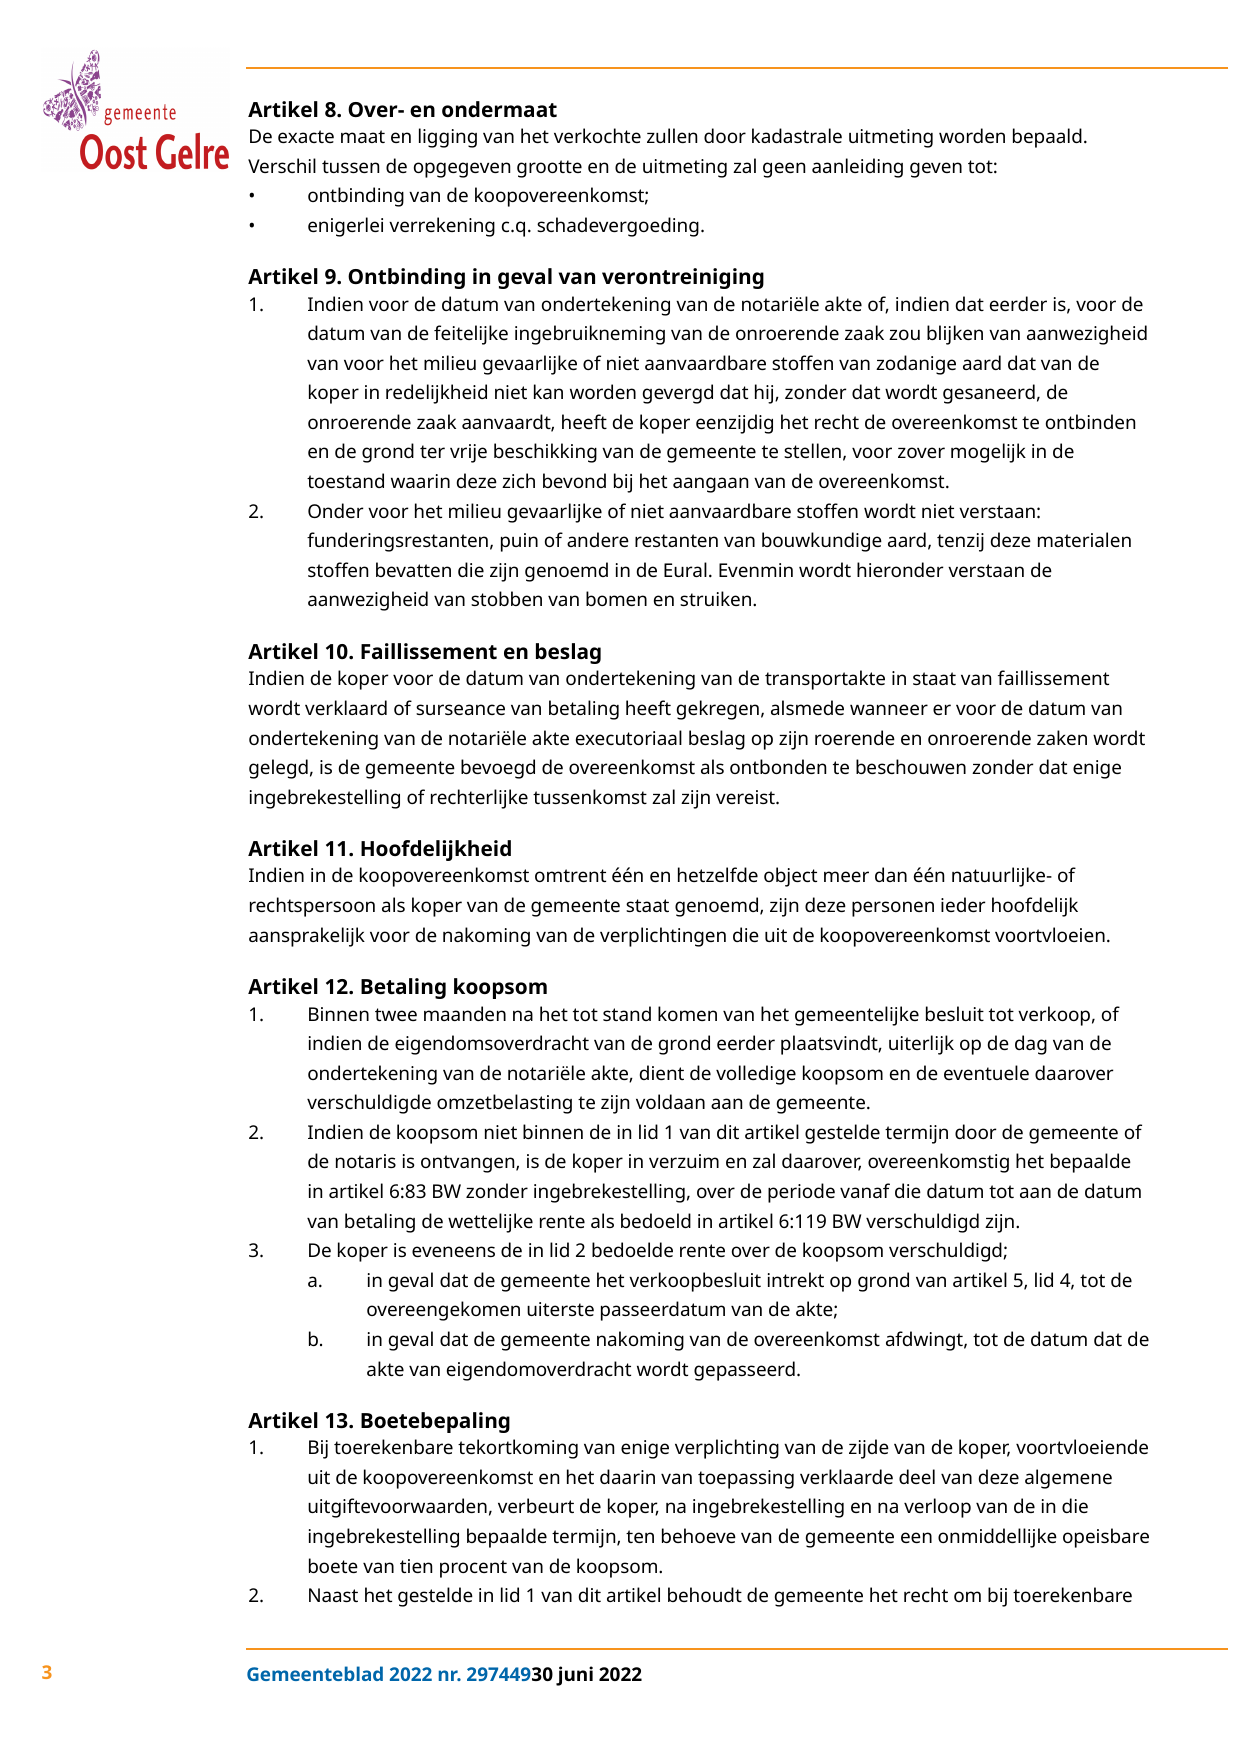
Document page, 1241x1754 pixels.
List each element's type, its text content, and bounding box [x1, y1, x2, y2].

list Naast het gestelde in lid 1 van dit artikel behoudt de gemeente het recht om bij toerekenbare [248, 1582, 1152, 1608]
text Artikel 12. Betaling koopsom [248, 972, 1152, 1001]
list Indien voor de datum van ondertekening van de notariële akte of, indien dat eerder is, voor de datum van de feitelijke ingebruikneming van de onroerende zaak zou blijken van aanwezigheid van voor het milieu gevaarlijke of niet aanvaardbare stoffen van zodanige aard dat van de koper in redelijkheid niet kan worden gevergd dat hij, zonder dat wordt gesaneerd, de onroerende zaak aanvaardt, heeft de koper eenzijdig het recht de overeenkomst te ontbinden en de grond ter vrije beschikking van de gemeente te stellen, voor zover mogelijk in de toestand waarin deze zich bevond bij het aangaan van de overeenkomst. [248, 291, 1152, 494]
list Indien de koopsom niet binnen de in lid 1 van dit artikel gestelde termijn door de gemeente of de notaris is ontvangen, is de koper in verzuim en zal daarover, overeenkomstig het bepaalde in artikel 6:83 BW zonder ingebrekestelling, over de periode vanaf die datum tot aan de datum van betaling de wettelijke rente als bedoeld in artikel 6:119 BW verschuldigd zijn. [248, 1119, 1152, 1233]
list Binnen twee maanden na het tot stand komen van het gemeentelijke besluit tot verkoop, of indien de eigendomsoverdracht van de grond eerder plaatsvindt, uiterlijk op de dag van de ondertekening van de notariële akte, dient de volledige koopsom en de eventuele daarover verschuldigde omzetbelasting te zijn voldaan aan de gemeente. [248, 1001, 1152, 1115]
text Indien de koper voor de datum van ondertekening van de transportakte in staat van faillissement wordt verklaard of surseance van betaling heeft gekregen, alsmede wanneer er voor de datum van ondertekening van de notariële akte executoriaal beslag op zijn roerende en onroerende zaken wordt gelegd, is de gemeente bevoegd de overeenkomst als ontbonden te beschouwen zonder dat enige ingebrekestelling of rechterlijke tussenkomst zal zijn vereist. [248, 666, 1152, 809]
list De koper is eveneens de in lid 2 bedoelde rente over de koopsom verschuldigd; [248, 1237, 1152, 1263]
picture [41, 47, 231, 172]
list in geval dat de gemeente het verkoopbesluit intrekt op grond van artikel 5, lid 4, tot de overeengekomen uiterste passeerdatum van de akte; [307, 1267, 1152, 1322]
text Artikel 8. Over- en ondermaat [248, 95, 1152, 123]
text Artikel 10. Faillissement en beslag [248, 637, 1152, 666]
text De exacte maat en ligging van het verkochte zullen door kadastrale uitmeting worden bepaald. Verschil tussen de opgegeven grootte en de uitmeting zal geen aanleiding geven tot: [248, 123, 1152, 178]
text Artikel 11. Hoofdelijkheid [248, 834, 1152, 863]
text Artikel 13. Boetebepaling [248, 1406, 1152, 1434]
list Onder voor het milieu gevaarlijke of niet aanvaardbare stoffen wordt niet verstaan: funderingsrestanten, puin of andere restanten van bouwkundige aard, tenzij deze materialen stoffen bevatten die zijn genoemd in de Eural. Evenmin wordt hieronder verstaan de aanwezigheid van stobben van bomen en struiken. [248, 498, 1152, 612]
text Indien in de koopovereenkomst omtrent één en hetzelfde object meer dan één natuurlijke- of rechtspersoon als koper van de gemeente staat genoemd, zijn deze personen ieder hoofdelijk aansprakelijk voor de nakoming van de verplichtingen die uit de koopovereenkomst voortvloeien. [248, 863, 1152, 948]
list ontbinding van de koopovereenkomst; [248, 182, 1152, 208]
text Artikel 9. Ontbinding in geval van verontreiniging [248, 262, 1152, 291]
list in geval dat de gemeente nakoming van de overeenkomst afdwingt, tot de datum dat de akte van eigendomoverdracht wordt gepasseerd. [307, 1326, 1152, 1381]
list enigerlei verrekening c.q. schadevergoeding. [248, 212, 1152, 238]
list Bij toerekenbare tekortkoming van enige verplichting van de zijde van de koper, voortvloeiende uit de koopovereenkomst en het daarin van toepassing verklaarde deel van deze algemene uitgiftevoorwaarden, verbeurt de koper, na ingebrekestelling en na verloop van de in die ingebrekestelling bepaalde termijn, ten behoeve van de gemeente een onmiddellijke opeisbare boete van tien procent van de koopsom. [248, 1434, 1152, 1579]
